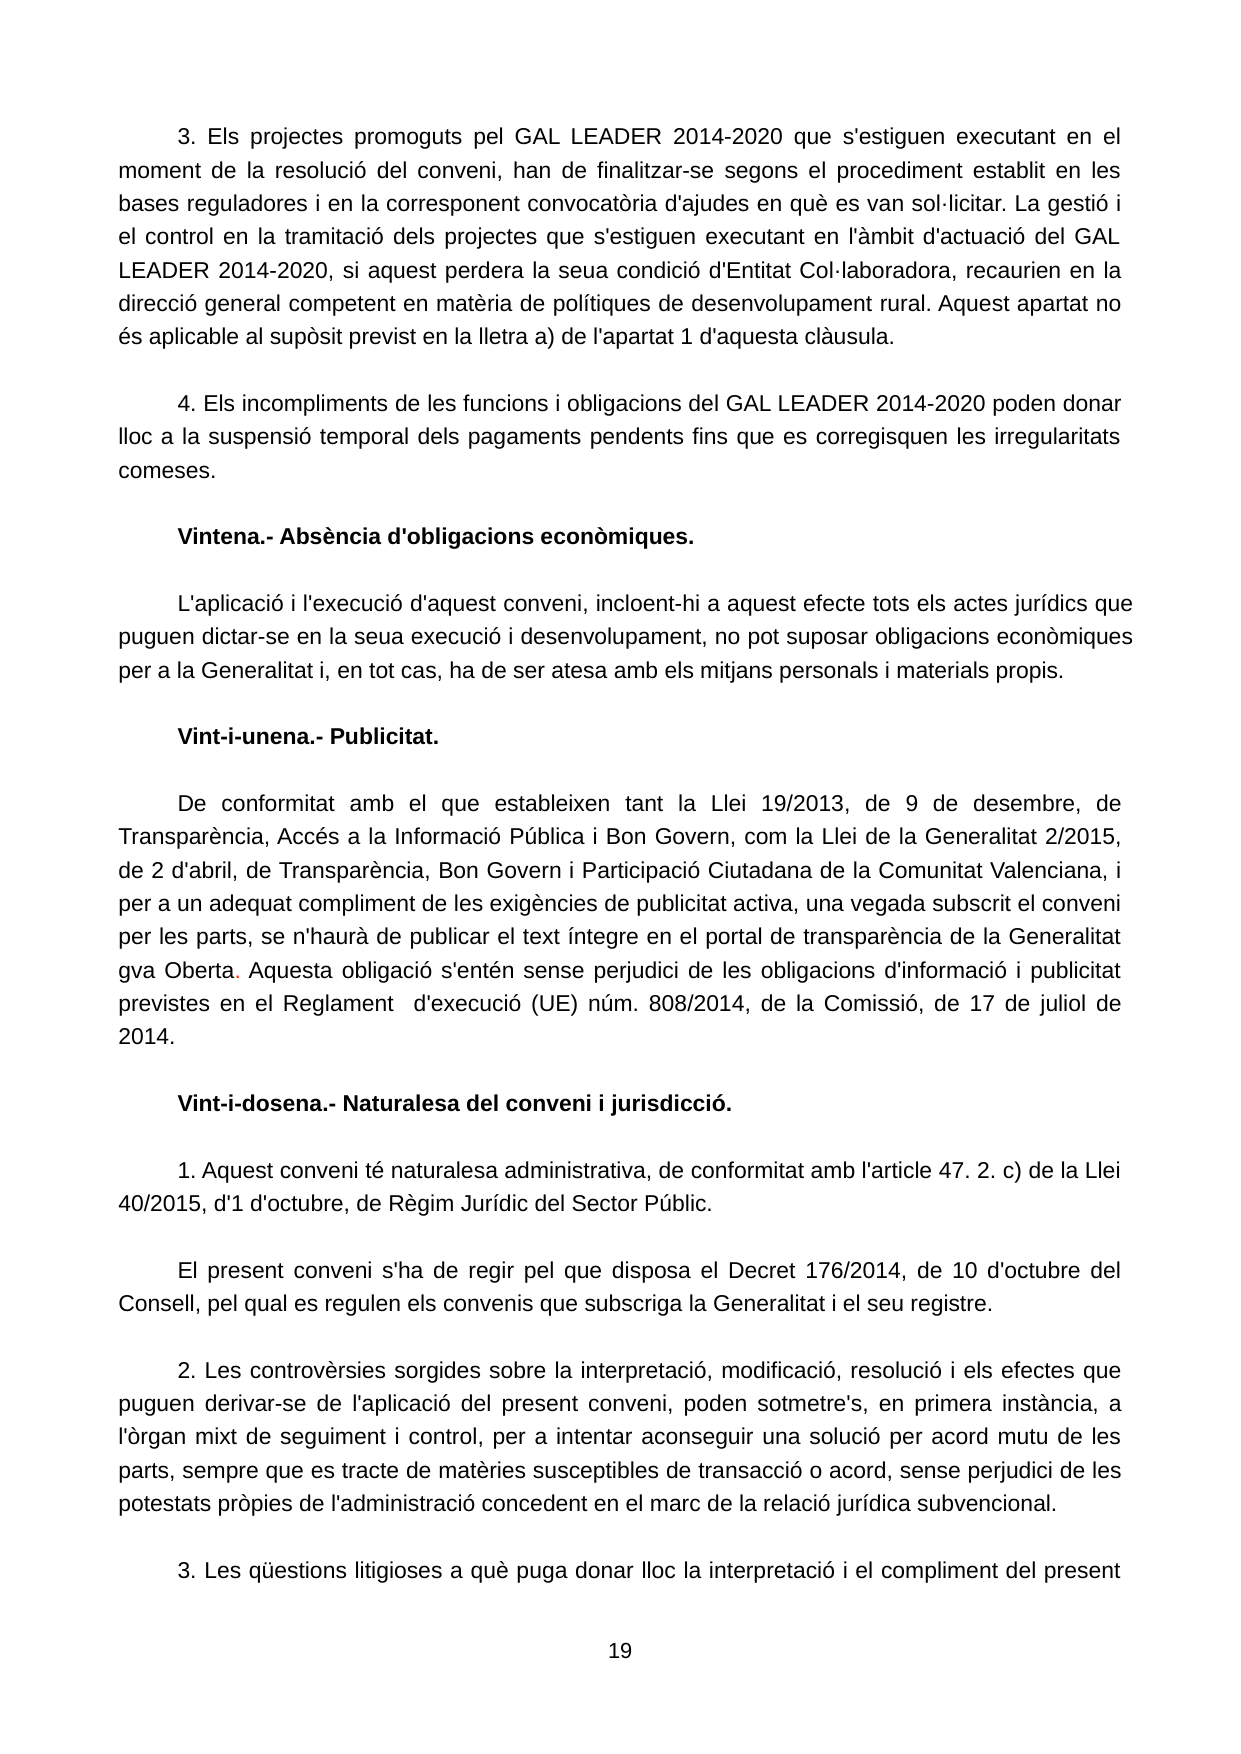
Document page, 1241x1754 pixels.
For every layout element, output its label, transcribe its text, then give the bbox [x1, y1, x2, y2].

text Vint-i-dosena.- Naturalesa del conveni i jurisdicció. [118, 1085, 1122, 1118]
text De conformitat amb el que estableixen tant la Llei 19/2013, de 9 de desembre, de Transparència, Accés a la Informació Pública i Bon Govern, com la Llei de la Generalitat 2/2015, de 2 d'abril, de Transparència, Bon Govern i Participació Ciutadana de la Comunitat Valenciana, i per a un adequat compliment de les exigències de publicitat activa, una vegada subscrit el conveni per les parts, se n'haurà de publicar el text íntegre en el portal de transparència de la Generalitat gva Oberta. Aquesta obligació s'entén sense perjudici de les obligacions d'informació i publicitat previstes en el Reglament d'execució (UE) núm. 808/2014, de la Comissió, de 17 de juliol de 2014. [118, 785, 1122, 1051]
text Vintena.- Absència d'obligacions econòmiques. [118, 518, 1134, 551]
text El present conveni s'ha de regir pel que disposa el Decret 176/2014, de 10 d'octubre del Consell, pel qual es regulen els convenis que subscriga la Generalitat i el seu registre. [118, 1251, 1122, 1318]
text 3. Les qüestions litigioses a què puga donar lloc la interpretació i el compliment del present [118, 1551, 1122, 1585]
text 3. Els projectes promoguts pel GAL LEADER 2014-2020 que s'estiguen executant en el moment de la resolució del conveni, han de finalitzar-se segons el procediment establit en les bases reguladores i en la corresponent convocatòria d'ajudes en què es van sol·licitar. La gestió i el control en la tramitació dels projectes que s'estiguen executant en l'àmbit d'actuació del GAL LEADER 2014-2020, si aquest perdera la seua condició d'Entitat Col·laboradora, recaurien en la direcció general competent en matèria de polítiques de desenvolupament rural. Aquest apartat no és aplicable al supòsit previst en la lletra a) de l'apartat 1 d'aquesta clàusula. [118, 118, 1122, 351]
text L'aplicació i l'execució d'aquest conveni, incloent-hi a aquest efecte tots els actes jurídics que puguen dictar-se en la seua execució i desenvolupament, no pot suposar obligacions econòmiques per a la Generalitat i, en tot cas, ha de ser atesa amb els mitjans personals i materials propis. [118, 585, 1134, 685]
text 2. Les controvèrsies sorgides sobre la interpretació, modificació, resolució i els efectes que puguen derivar-se de l'aplicació del present conveni, poden sotmetre's, en primera instància, a l'òrgan mixt de seguiment i control, per a intentar aconseguir una solució per acord mutu de les parts, sempre que es tracte de matèries susceptibles de transacció o acord, sense perjudici de les potestats pròpies de l'administració concedent en el marc de la relació jurídica subvencional. [118, 1351, 1122, 1518]
text 1. Aquest conveni té naturalesa administrativa, de conformitat amb l'article 47. 2. c) de la Llei 40/2015, d'1 d'octubre, de Règim Jurídic del Sector Públic. [118, 1151, 1122, 1218]
text 4. Els incompliments de les funcions i obligacions del GAL LEADER 2014-2020 poden donar lloc a la suspensió temporal dels pagaments pendents fins que es corregisquen les irregularitats comeses. [118, 385, 1122, 485]
text Vint-i-unena.- Publicitat. [118, 718, 1122, 751]
